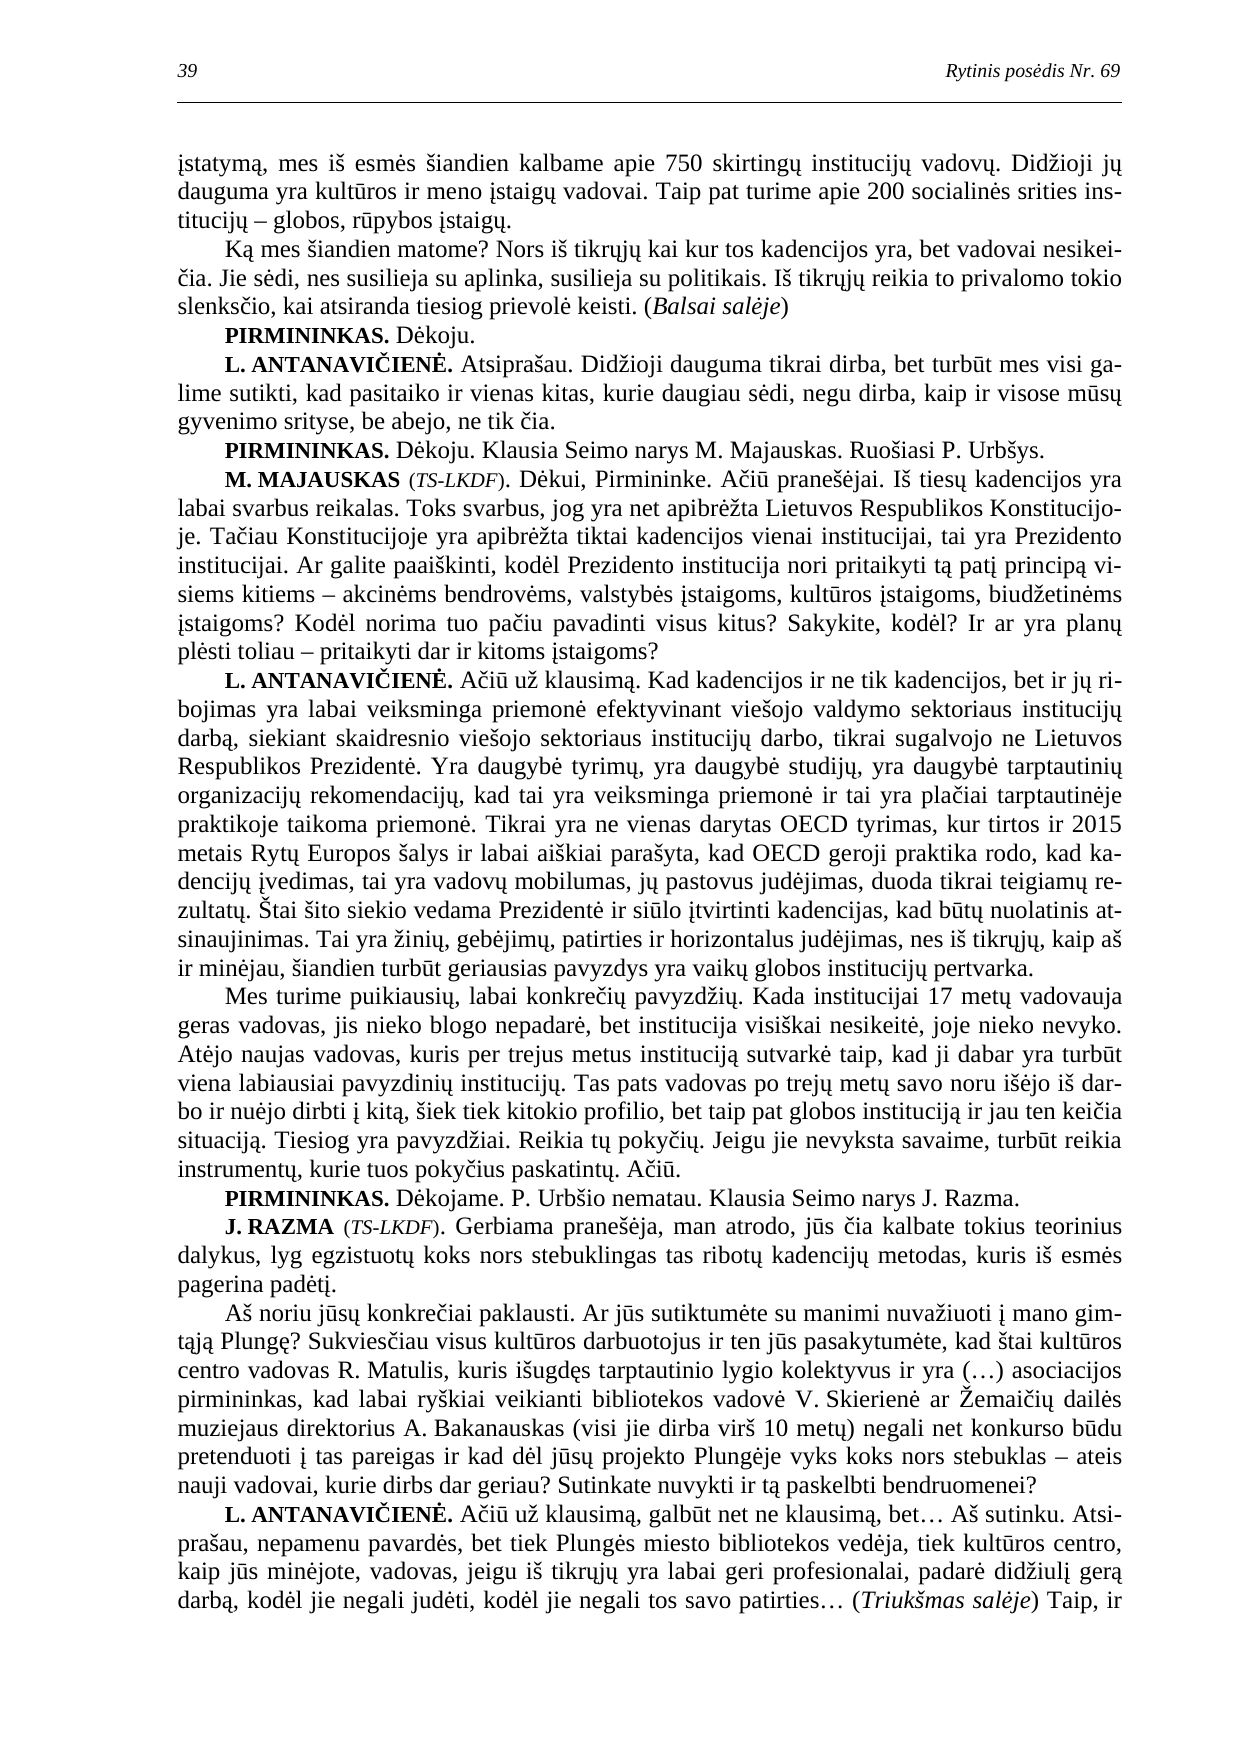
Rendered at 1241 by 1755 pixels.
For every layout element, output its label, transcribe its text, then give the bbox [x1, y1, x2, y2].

text Aš no­riu jū­sų kon­kre­čiai pa­klaus­ti. Ar jūs su­tik­tu­mė­te su ma­ni­mi nu­va­žiuo­ti į ma­no gim­tą­ją Plun­gę? Su­kvies­čiau vi­sus kul­tū­ros dar­buo­to­jus ir ten jūs pa­sa­ky­tu­mė­te, kad štai kul­tū­ros cen­tro va­do­vas R. Ma­tu­lis, ku­ris iš­ug­dęs tarp­tau­ti­nio ly­gio ko­lek­ty­vus ir yra (…) aso­cia­ci­jos pir­mi­nin­kas, kad la­bai ryš­kiai vei­kian­ti bib­lio­te­kos va­do­vė V. Skie­rie­nė ar Že­mai­čių dai­lės mu­zie­jaus di­rek­to­rius A. Ba­ka­naus­kas (vi­si jie dir­ba virš 10 me­tų) ne­ga­li net kon­kur­so bū­du pre­ten­duo­ti į tas pa­rei­gas ir kad dėl jū­sų pro­jek­to Plun­gė­je vyks koks nors ste­buk­las – at­eis nau­ji va­do­vai, ku­rie dirbs dar ge­riau? Su­tin­ka­te nu­vyk­ti ir tą pa­skelb­ti ben­druo­me­nei? [177, 1298, 1122, 1499]
text L. ANTANAVIČIENĖ. Ačiū už klau­si­mą. Kad ka­den­ci­jos ir ne tik ka­den­ci­jos, bet ir jų ri­bo­ji­mas yra la­bai veiks­min­ga prie­mo­nė efek­ty­vi­nant vie­šo­jo val­dy­mo sek­to­riaus ins­ti­tu­ci­jų dar­bą, sie­kiant skaid­res­nio vie­šo­jo sek­to­riaus ins­ti­tu­ci­jų dar­bo, tik­rai su­gal­vo­jo ne Lie­tu­vos Res­pub­li­kos Pre­zi­den­tė. Yra dau­gy­bė ty­ri­mų, yra dau­gy­bė stu­di­jų, yra dau­gy­bė tarp­tau­ti­nių or­ga­ni­za­ci­jų re­ko­men­da­ci­jų, kad tai yra veiks­min­ga prie­mo­nė ir tai yra pla­čiai tarp­tau­ti­nė­je prak­ti­ko­je tai­ko­ma prie­mo­nė. Tik­rai yra ne vie­nas da­ry­tas OECD ty­ri­mas, kur tir­tos ir 2015 me­tais Ry­tų Eu­ro­pos ša­lys ir la­bai aiš­kiai pa­ra­šy­ta, kad OECD ge­ro­ji prak­ti­ka ro­do, kad ka­den­ci­jų įve­di­mas, tai yra va­do­vų mo­bi­lu­mas, jų pa­sto­vus ju­dė­ji­mas, duo­da tik­rai tei­gia­mų re­zul­ta­tų. Štai ši­to sie­kio ve­dama Pre­zi­den­tė ir siū­lo įtvir­tin­ti ka­den­ci­jas, kad bū­tų nuo­la­ti­nis at­si­nau­ji­ni­mas. Tai yra ži­nių, ge­bė­ji­mų, pa­tir­ties ir ho­ri­zon­ta­lus ju­dė­ji­mas, nes iš tik­rų­jų, kaip aš ir mi­nė­jau, šian­dien tur­būt ge­riau­sias pa­vyz­dys yra vai­kų glo­bos ins­ti­tu­ci­jų per­tvar­ka. [177, 665, 1122, 981]
text PIRMININKAS. Dė­ko­ja­me. P. Urb­šio ne­ma­tau. Klau­sia Sei­mo na­rys J. Raz­ma. [177, 1183, 1122, 1211]
text M. MAJAUSKAS (TS-LKDF). Dė­kui, Pir­mi­nin­ke. Ačiū pra­ne­šė­jai. Iš tie­sų ka­den­ci­jos yra la­bai svar­bus rei­ka­las. Toks svar­bus, jog yra net api­brėž­ta Lie­tu­vos Res­pub­li­kos Kon­sti­tu­ci­jo­je. Ta­čiau Kon­sti­tu­ci­jo­je yra api­brėž­ta tik­tai ka­den­ci­jos vie­nai ins­ti­tu­ci­jai, tai yra Pre­zi­den­to ins­ti­tu­ci­jai. Ar ga­li­te pa­aiš­kin­ti, ko­dėl Pre­zi­den­to ins­ti­tu­ci­ja no­ri pri­tai­ky­ti tą pa­tį prin­ci­pą vi­siems ki­tiems – ak­ci­nėms ben­dro­vėms, vals­ty­bės įstai­goms, kul­tū­ros įstai­goms, biu­dže­ti­nėms įstai­goms? Ko­dėl no­ri­ma tuo pa­čiu pa­va­din­ti vi­sus ki­tus? Sa­ky­ki­te, ko­dėl? Ir ar yra pla­nų plės­ti to­liau – pri­tai­ky­ti dar ir ki­toms įstai­goms? [177, 464, 1122, 665]
text įsta­ty­mą, mes iš es­mės šian­dien kal­ba­me apie 750 skir­tin­gų ins­ti­tu­ci­jų va­do­vų. Di­džio­ji jų dau­gu­ma yra kul­tū­ros ir me­no įstai­gų va­do­vai. Taip pat tu­ri­me apie 200 so­cia­li­nės sri­ties ins­ti­tu­ci­jų – glo­bos, rū­py­bos įstai­gų. [177, 148, 1122, 234]
text L. ANTANAVIČIENĖ. Ačiū už klau­si­mą, gal­būt net ne klau­si­mą, bet… Aš su­tin­ku. At­si­pra­šau, ne­pa­me­nu pa­var­dės, bet tiek Plun­gės mies­to bib­lio­te­kos ve­dė­ja, tiek kul­tū­ros cen­tro, kaip jūs mi­nė­jo­te, va­do­vas, jei­gu iš tik­rų­jų yra la­bai ge­ri pro­fe­sio­na­lai, pa­da­rė di­džiu­lį ge­rą dar­bą, ko­dėl jie ne­ga­li ju­dė­ti, ko­dėl jie ne­ga­li tos sa­vo pa­tir­ties… (Triukš­mas sa­lė­je) Taip, ir [177, 1499, 1122, 1614]
text Ką mes šian­dien ma­to­me? Nors iš tik­rų­jų kai kur tos ka­den­ci­jos yra, bet va­do­vai ne­si­kei­čia. Jie sė­di, nes su­si­lie­ja su ap­lin­ka, su­si­lie­ja su po­li­ti­kais. Iš tik­rų­jų rei­kia to pri­va­lo­mo to­kio slenks­čio, kai at­si­ran­da tie­siog prie­vo­lė keis­ti. (Bal­sai sa­lė­je) [177, 234, 1122, 320]
text PIRMININKAS. Dė­ko­ju. [177, 320, 1122, 349]
text Mes tu­ri­me pui­kiau­sių, la­bai kon­kre­čių pa­vyz­džių. Ka­da ins­ti­tu­ci­jai 17 me­tų va­do­vau­ja ge­ras va­do­vas, jis nie­ko blo­go ne­pa­da­rė, bet ins­ti­tu­ci­ja vi­siš­kai ne­si­kei­tė, jo­je nie­ko ne­vy­ko. At­ėjo nau­jas va­do­vas, ku­ris per tre­jus me­tus ins­ti­tu­ci­ją su­tvar­kė taip, kad ji da­bar yra tur­būt vie­na la­biau­siai pa­vyz­di­nių ins­ti­tu­ci­jų. Tas pats va­do­vas po tre­jų me­tų sa­vo no­ru iš­ėjo iš dar­bo ir nu­ė­jo dirb­ti į ki­tą, šiek tiek ki­to­kio pro­fi­lio, bet taip pat glo­bos ins­ti­tu­ci­ją ir jau ten kei­čia si­tu­a­ci­ją. Tie­siog yra pa­vyz­džiai. Rei­kia tų po­ky­čių. Jei­gu jie ne­vyks­ta sa­vai­me, tur­būt rei­kia in­stru­men­tų, ku­rie tuos po­ky­čius pa­ska­tin­tų. Ačiū. [177, 981, 1122, 1183]
text L. ANTANAVIČIENĖ. At­si­pra­šau. Di­džio­ji dau­gu­ma tik­rai dir­ba, bet tur­būt mes vi­si ga­li­me su­tik­ti, kad pa­si­tai­ko ir vie­nas ki­tas, ku­rie dau­giau sė­di, ne­gu dir­ba, kaip ir vi­so­se mū­sų gy­ve­ni­mo sri­ty­se, be abe­jo, ne tik čia. [177, 349, 1122, 435]
text J. RAZMA (TS-LKDF). Ger­bia­ma pra­ne­šė­ja, man at­ro­do, jūs čia kal­ba­te to­kius te­ori­nius da­ly­kus, lyg eg­zis­tuo­tų koks nors ste­buk­lin­gas tas ri­bo­tų ka­den­ci­jų me­to­das, ku­ris iš es­mės pa­ge­ri­na pa­dė­tį. [177, 1211, 1122, 1298]
text PIRMININKAS. Dė­ko­ju. Klau­sia Sei­mo na­rys M. Ma­jaus­kas. Ruo­šia­si P. Urb­šys. [177, 435, 1122, 464]
